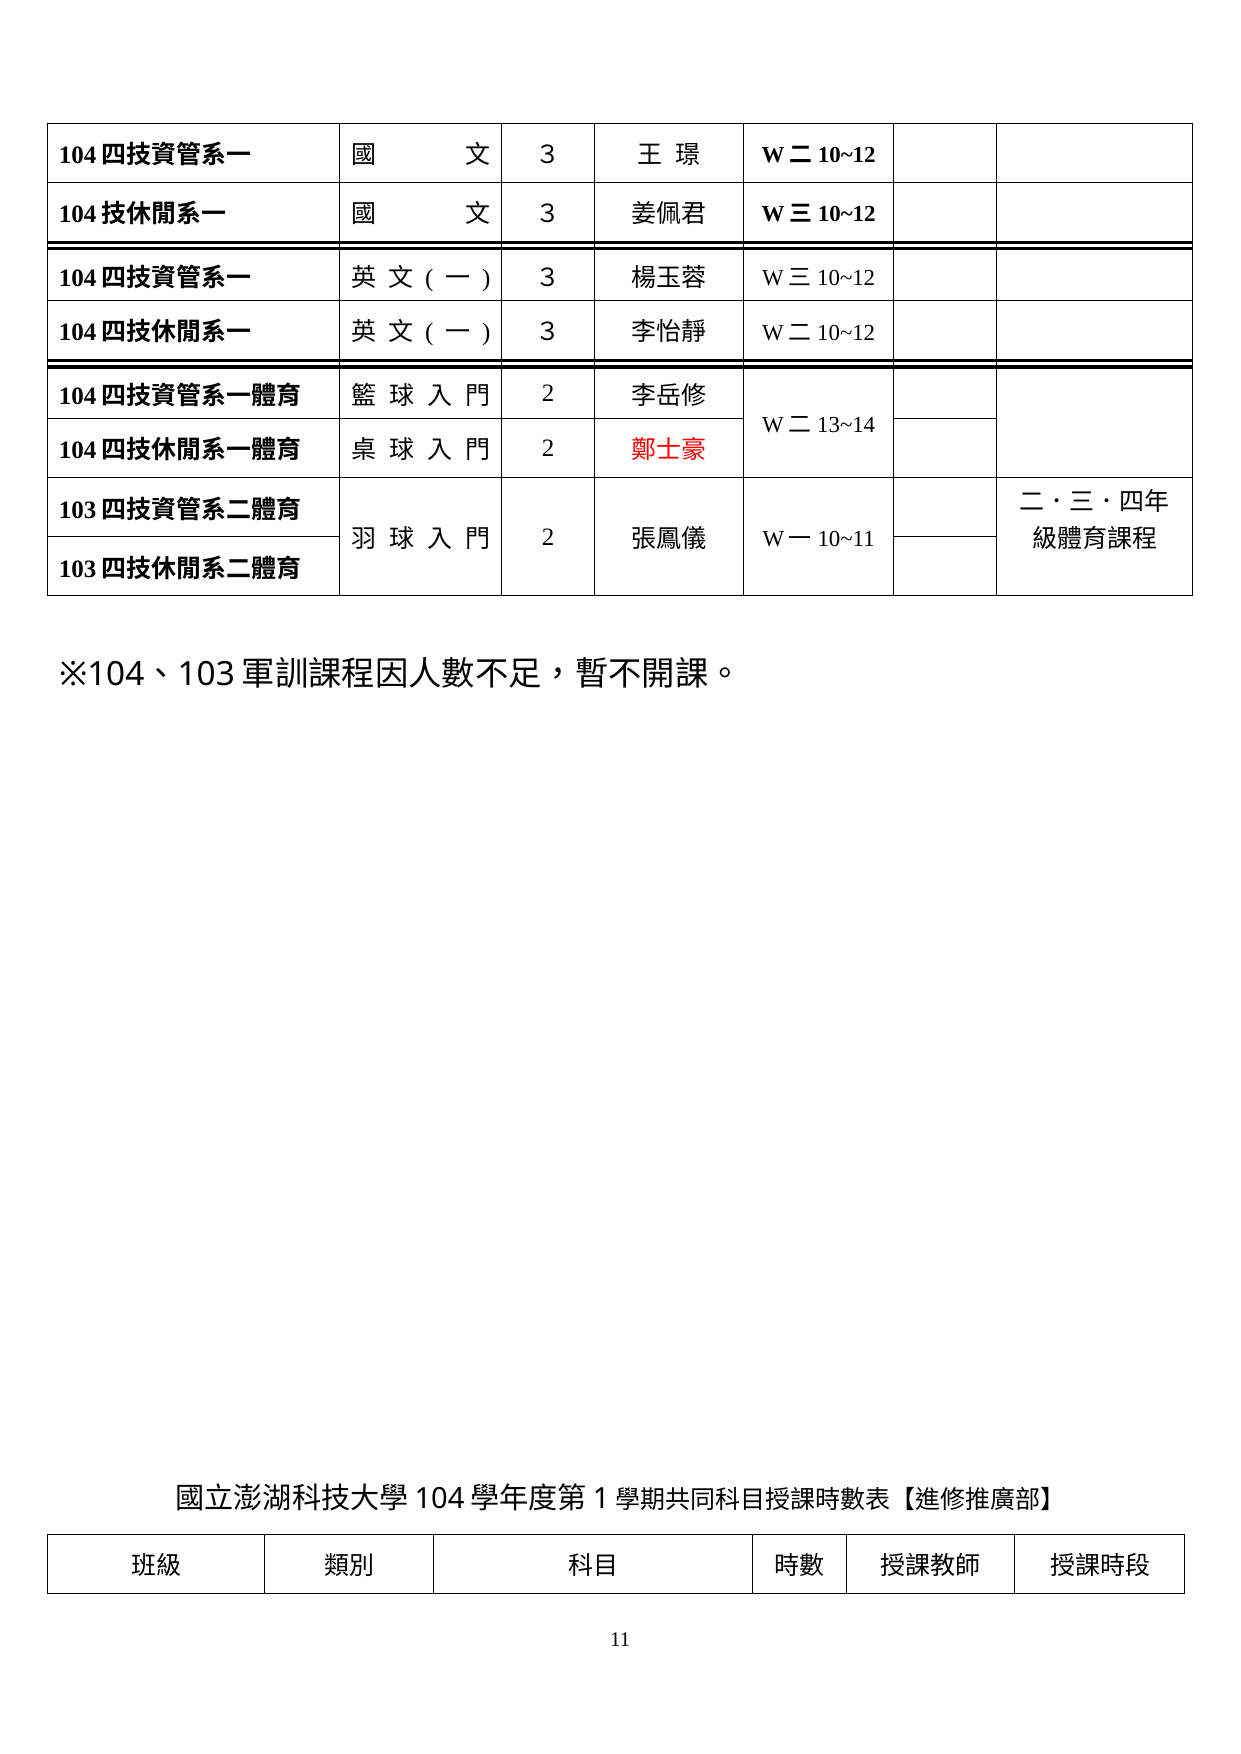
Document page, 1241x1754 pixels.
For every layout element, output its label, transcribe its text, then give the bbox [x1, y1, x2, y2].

table_cell 英文(一) [340, 250, 501, 300]
table_cell 104四技休閒系一 [48, 301, 339, 359]
table_cell 2 [502, 369, 594, 418]
text ※104、103軍訓課程因人數不足，暫不開課。 [59, 634, 1181, 709]
table_cell 104技休閒系一 [48, 183, 339, 241]
table_cell W二 13~14 [744, 369, 893, 477]
table_cell 英文(一) [340, 301, 501, 359]
table_header 授課時段 [1015, 1535, 1184, 1593]
table_cell ３ [502, 301, 594, 359]
table_cell [894, 478, 996, 536]
table_cell [894, 301, 996, 359]
table_cell 103四技資管系二體育 [48, 478, 339, 536]
table_cell ３ [502, 250, 594, 300]
table_header 類別 [265, 1535, 433, 1593]
table_cell [894, 250, 996, 300]
table_cell 張鳳儀 [595, 478, 743, 595]
table_cell 104四技休閒系一體育 [48, 419, 339, 477]
table_header 科目 [434, 1535, 752, 1593]
table_cell 2 [502, 419, 594, 477]
table_cell ３ [502, 183, 594, 241]
table_cell 國文 [340, 183, 501, 241]
table_cell 103四技休閒系二體育 [48, 537, 339, 595]
table_cell [997, 250, 1192, 300]
table_header 班級 [48, 1535, 264, 1593]
table_cell 2 [502, 478, 594, 595]
table_cell 姜佩君 [595, 183, 743, 241]
table_cell [894, 537, 996, 595]
table_cell W二 10~12 [744, 124, 893, 182]
table_cell 王 璟 [595, 124, 743, 182]
table_cell 李怡靜 [595, 301, 743, 359]
table_cell [894, 183, 996, 241]
table_cell 二．三．四年級體育課程 [997, 478, 1192, 595]
table_header 時數 [753, 1535, 846, 1593]
table_header 授課教師 [847, 1535, 1014, 1593]
table_cell W三 10~12 [744, 250, 893, 300]
text 國立澎湖科技大學104學年度第1學期共同科目授課時數表【進修推廣部】 [59, 1459, 1181, 1534]
table_cell 鄭士豪 [595, 419, 743, 477]
table_cell W一 10~11 [744, 478, 893, 595]
table_cell [997, 124, 1192, 182]
table_cell [997, 183, 1192, 241]
table_cell [894, 419, 996, 477]
table_cell [997, 301, 1192, 359]
table_cell W二 10~12 [744, 301, 893, 359]
table_cell ３ [502, 124, 594, 182]
table_cell 桌球入門 [340, 419, 501, 477]
table_cell 國文 [340, 124, 501, 182]
table_cell 104四技資管系一體育 [48, 369, 339, 418]
table_cell 楊玉蓉 [595, 250, 743, 300]
table_cell W三 10~12 [744, 183, 893, 241]
table_cell 104四技資管系一 [48, 250, 339, 300]
table_cell [997, 369, 1192, 477]
table_cell 籃球入門 [340, 369, 501, 418]
table_cell [894, 369, 996, 418]
table_cell 羽球入門 [340, 478, 501, 595]
table_cell 104四技資管系一 [48, 124, 339, 182]
table_cell [894, 124, 996, 182]
table_cell 李岳修 [595, 369, 743, 418]
